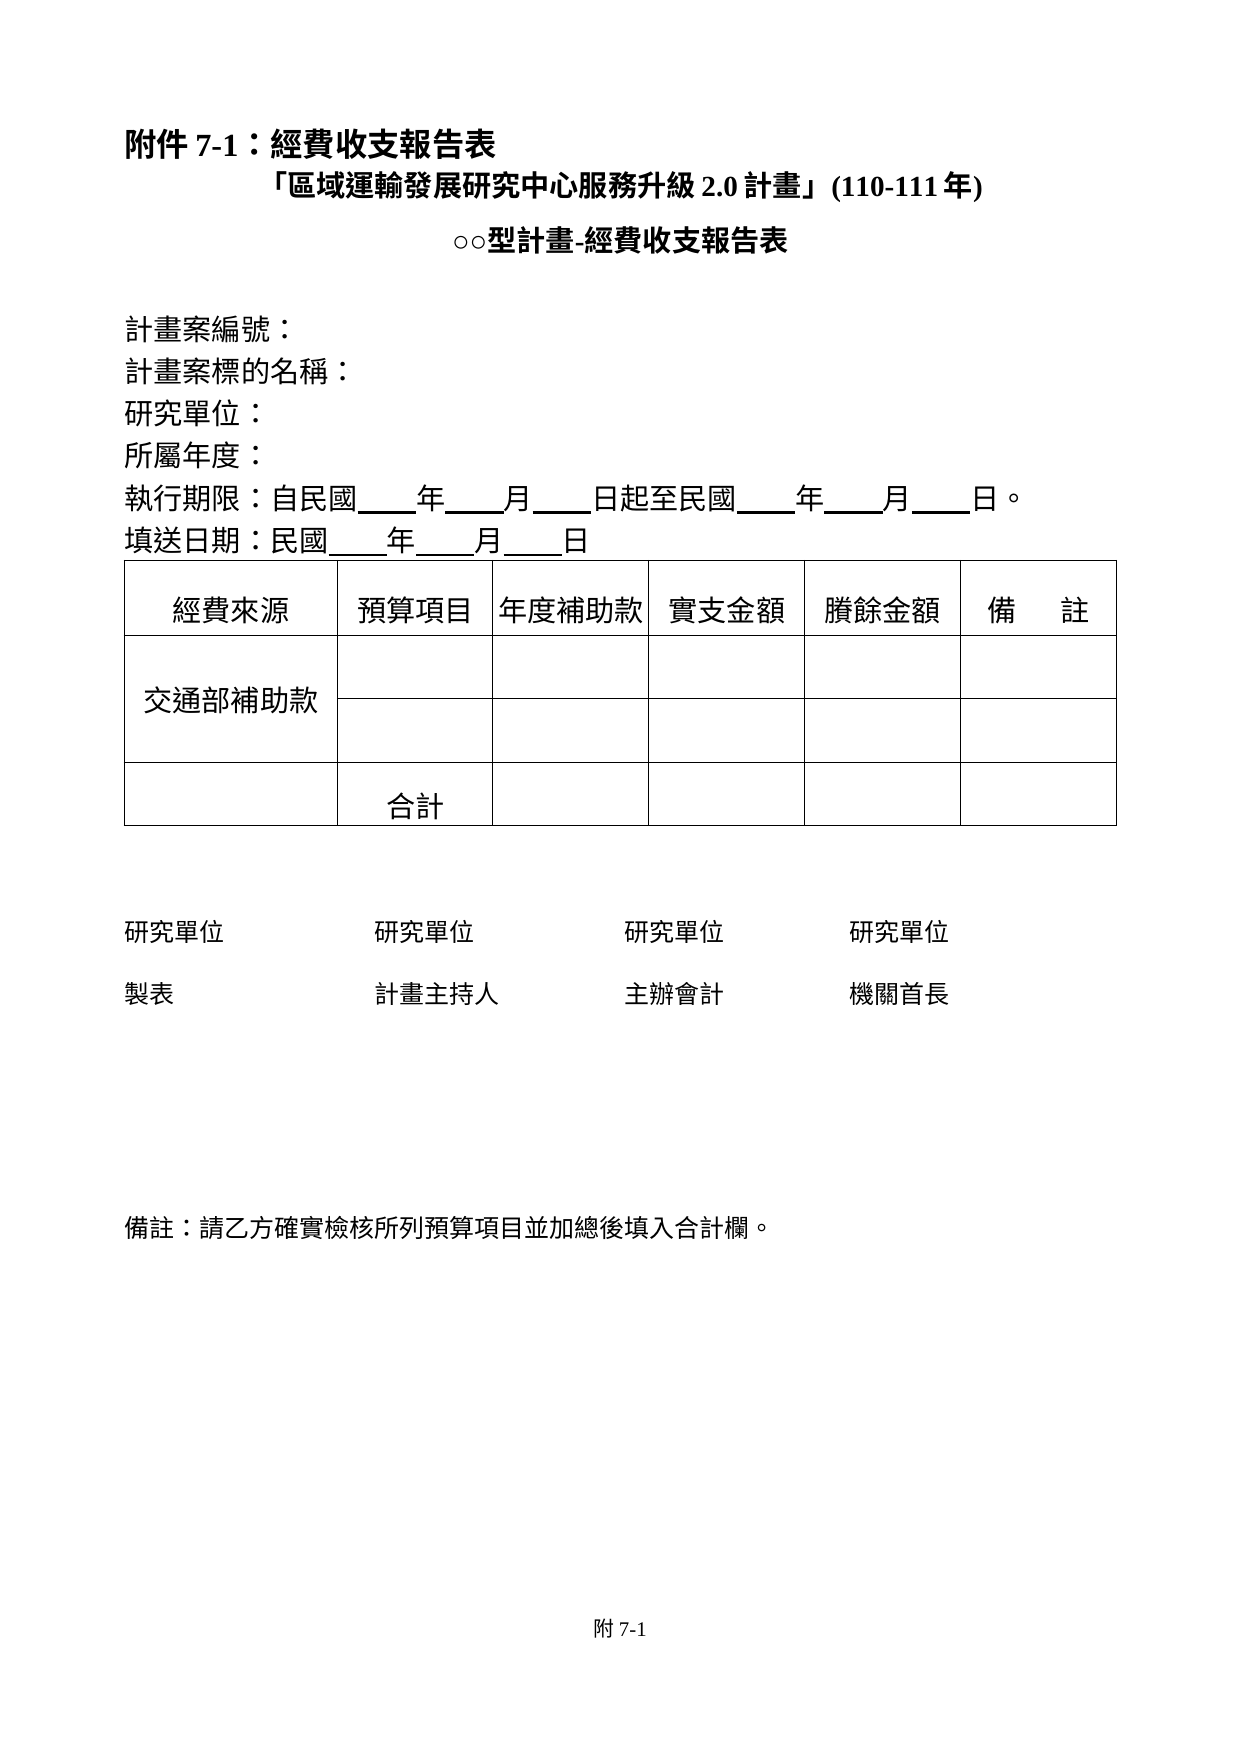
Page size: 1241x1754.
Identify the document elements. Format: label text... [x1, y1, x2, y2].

table_header 年度補助款 [493, 561, 648, 635]
table_cell [961, 763, 1116, 825]
table_cell [125, 763, 337, 825]
table_cell [338, 699, 492, 762]
table_cell 合計 [338, 763, 492, 825]
table_cell [649, 636, 804, 698]
table_header 實支金額 [649, 561, 804, 635]
table_cell [649, 699, 804, 762]
table_header 預算項目 [338, 561, 492, 635]
text 計畫案標的名稱： [124, 348, 1116, 391]
table_cell [338, 636, 492, 698]
text 製表 計畫主持人 主辦會計 機關首長 [124, 951, 1116, 1014]
table_header 經費來源 [125, 561, 337, 635]
text 研究單位： [124, 391, 1116, 433]
text 所屬年度： [124, 433, 1116, 475]
table_cell [805, 636, 960, 698]
text 「區域運輸發展研究中心服務升級2.0計畫」(110-111年) [124, 163, 1116, 205]
table_header 備 註 [961, 561, 1116, 635]
text 計畫案編號： [124, 306, 1116, 348]
text 執行期限：自民國 年 月 日起至民國 年 月 日。 [124, 475, 1116, 517]
table_cell [493, 699, 648, 762]
text ○○型計畫-經費收支報告表 [124, 218, 1116, 260]
table_cell [961, 699, 1116, 762]
table_cell [805, 763, 960, 825]
text 備註：請乙方確實檢核所列預算項目並加總後填入合計欄。 [124, 1185, 1116, 1247]
table_cell [493, 763, 648, 825]
table_cell [493, 636, 648, 698]
text 研究單位 研究單位 研究單位 研究單位 [124, 889, 1116, 951]
table_cell 交通部補助款 [125, 636, 337, 762]
text 附件7-1：經費收支報告表 [124, 100, 1116, 163]
table_cell [961, 636, 1116, 698]
table_cell [805, 699, 960, 762]
table_header 賸餘金額 [805, 561, 960, 635]
table_cell [649, 763, 804, 825]
text 填送日期：民國 年 月 日 [124, 517, 1116, 560]
